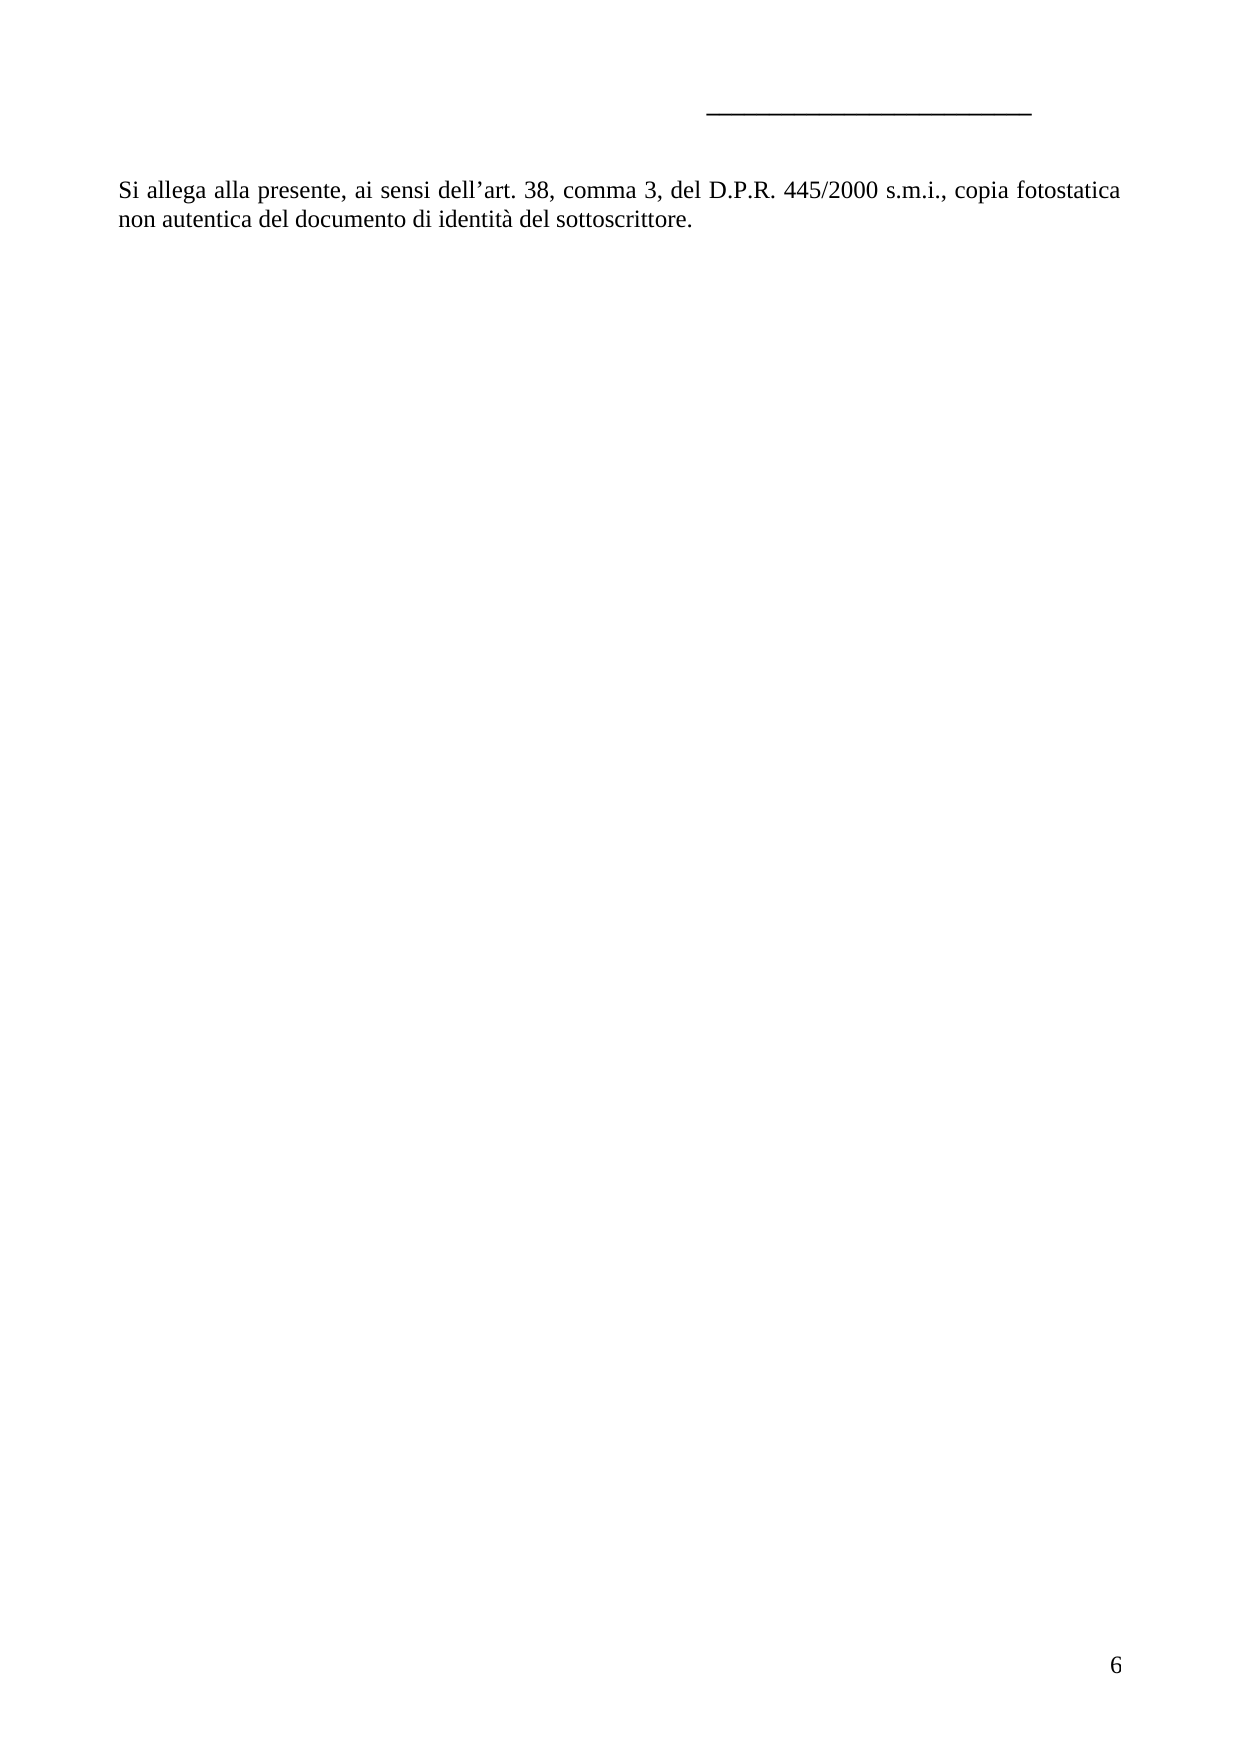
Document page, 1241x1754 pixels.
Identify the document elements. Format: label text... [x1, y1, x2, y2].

text __________________________ [118, 89, 1117, 117]
text Si allega alla presente, ai sensi dell’art. 38, comma 3, del D.P.R. 445/2000 s.m.i., copia fotostatica non autentica del documento di identità del sottoscrittore. [118, 175, 1122, 232]
